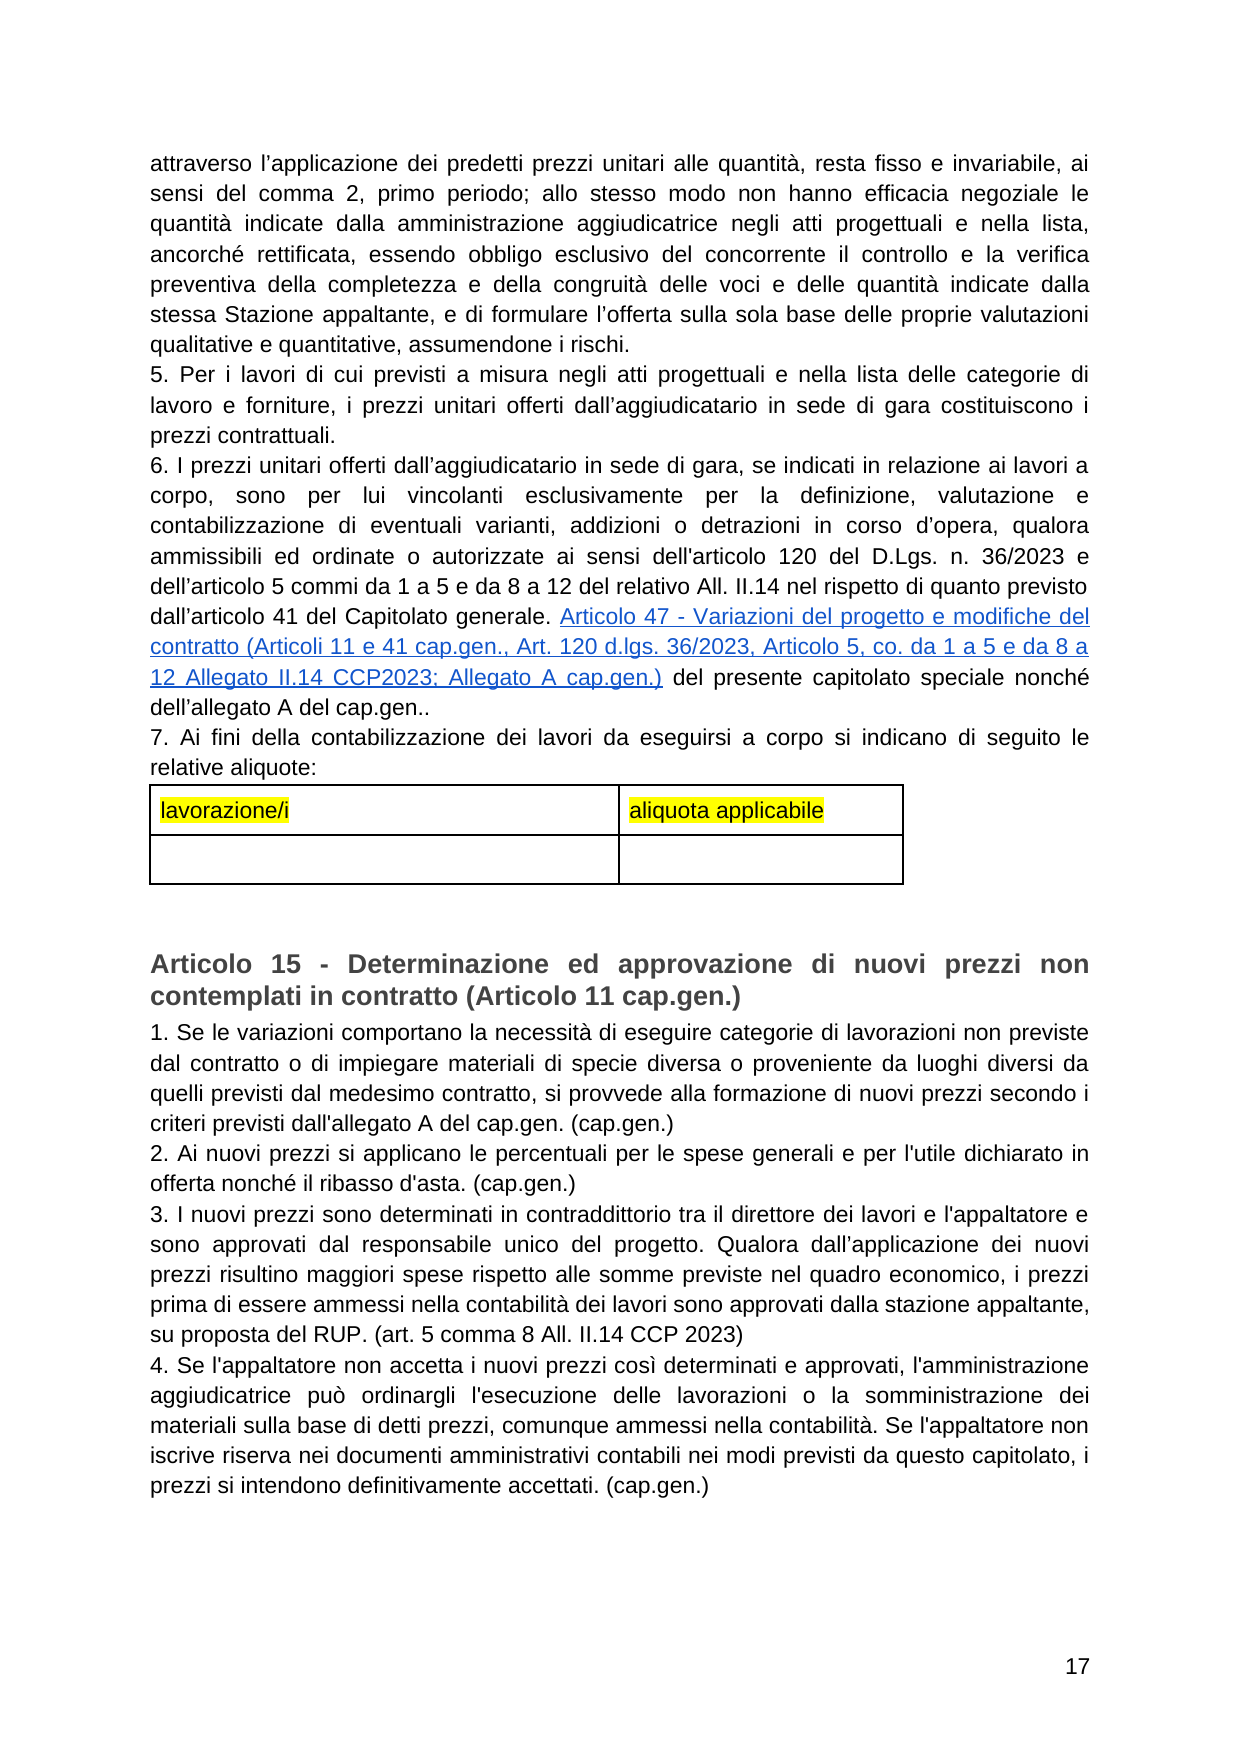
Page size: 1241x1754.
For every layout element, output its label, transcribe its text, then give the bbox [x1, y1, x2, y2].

text 5. Per i lavori di cui previsti a misura negli atti progettuali e nella lista delle categorie di lavoro e forniture, i prezzi unitari offerti dall’aggiudicatario in sede di gara costituiscono i prezzi contrattuali. [150, 361, 1090, 448]
subtitle Articolo 15 - Determinazione ed approvazione di nuovi prezzi non contemplati in contratto (Articolo 11 cap.gen.) [150, 948, 1090, 1011]
text 6. I prezzi unitari offerti dall’aggiudicatario in sede di gara, se indicati in relazione ai lavori a corpo, sono per lui vincolanti esclusivamente per la definizione, valutazione e contabilizzazione di eventuali varianti, addizioni o detrazioni in corso d’opera, qualora ammissibili ed ordinate o autorizzate ai sensi dell'articolo 120 del D.Lgs. n. 36/2023 e dell’articolo 5 commi da 1 a 5 e da 8 a 12 del relativo All. II.14 nel rispetto di quanto previsto dall’articolo 41 del Capitolato generale. Articolo 47 - Variazioni del progetto e modifiche del contratto (Articoli 11 e 41 cap.gen., Art. 120 d.lgs. 36/2023, Articolo 5, co. da 1 a 5 e da 8 a 12 Allegato II.14 CCP2023; Allegato A cap.gen.) del presente capitolato speciale nonché dell’allegato A del cap.gen.. [150, 452, 1090, 720]
text 7. Ai fini della contabilizzazione dei lavori da eseguirsi a corpo si indicano di seguito le relative aliquote: [150, 724, 1090, 781]
text 2. Ai nuovi prezzi si applicano le percentuali per le spese generali e per l'utile dichiarato in offerta nonché il ribasso d'asta. (cap.gen.) [150, 1140, 1090, 1197]
table_header aliquota applicabile [620, 786, 902, 834]
table_cell [620, 836, 902, 883]
text 1. Se le variazioni comportano la necessità di eseguire categorie di lavorazioni non previste dal contratto o di impiegare materiali di specie diversa o proveniente da luoghi diversi da quelli previsti dal medesimo contratto, si provvede alla formazione di nuovi prezzi secondo i criteri previsti dall'allegato A del cap.gen. (cap.gen.) [150, 1019, 1090, 1136]
text 3. I nuovi prezzi sono determinati in contraddittorio tra il direttore dei lavori e l'appaltatore e sono approvati dal responsabile unico del progetto. Qualora dall’applicazione dei nuovi prezzi risultino maggiori spese rispetto alle somme previste nel quadro economico, i prezzi prima di essere ammessi nella contabilità dei lavori sono approvati dalla stazione appaltante, su proposta del RUP. (art. 5 comma 8 All. II.14 CCP 2023) [150, 1201, 1090, 1348]
text 4. Se l'appaltatore non accetta i nuovi prezzi così determinati e approvati, l'amministrazione aggiudicatrice può ordinargli l'esecuzione delle lavorazioni o la somministrazione dei materiali sulla base di detti prezzi, comunque ammessi nella contabilità. Se l'appaltatore non iscrive riserva nei documenti amministrativi contabili nei modi previsti da questo capitolato, i prezzi si intendono definitivamente accettati. (cap.gen.) [150, 1352, 1090, 1499]
table_header lavorazione/i [151, 786, 618, 834]
table_cell [151, 836, 618, 883]
text attraverso l’applicazione dei predetti prezzi unitari alle quantità, resta fisso e invariabile, ai sensi del comma 2, primo periodo; allo stesso modo non hanno efficacia negoziale le quantità indicate dalla amministrazione aggiudicatrice negli atti progettuali e nella lista, ancorché rettificata, essendo obbligo esclusivo del concorrente il controllo e la verifica preventiva della completezza e della congruità delle voci e delle quantità indicate dalla stessa Stazione appaltante, e di formulare l’offerta sulla sola base delle proprie valutazioni qualitative e quantitative, assumendone i rischi. [150, 150, 1090, 358]
